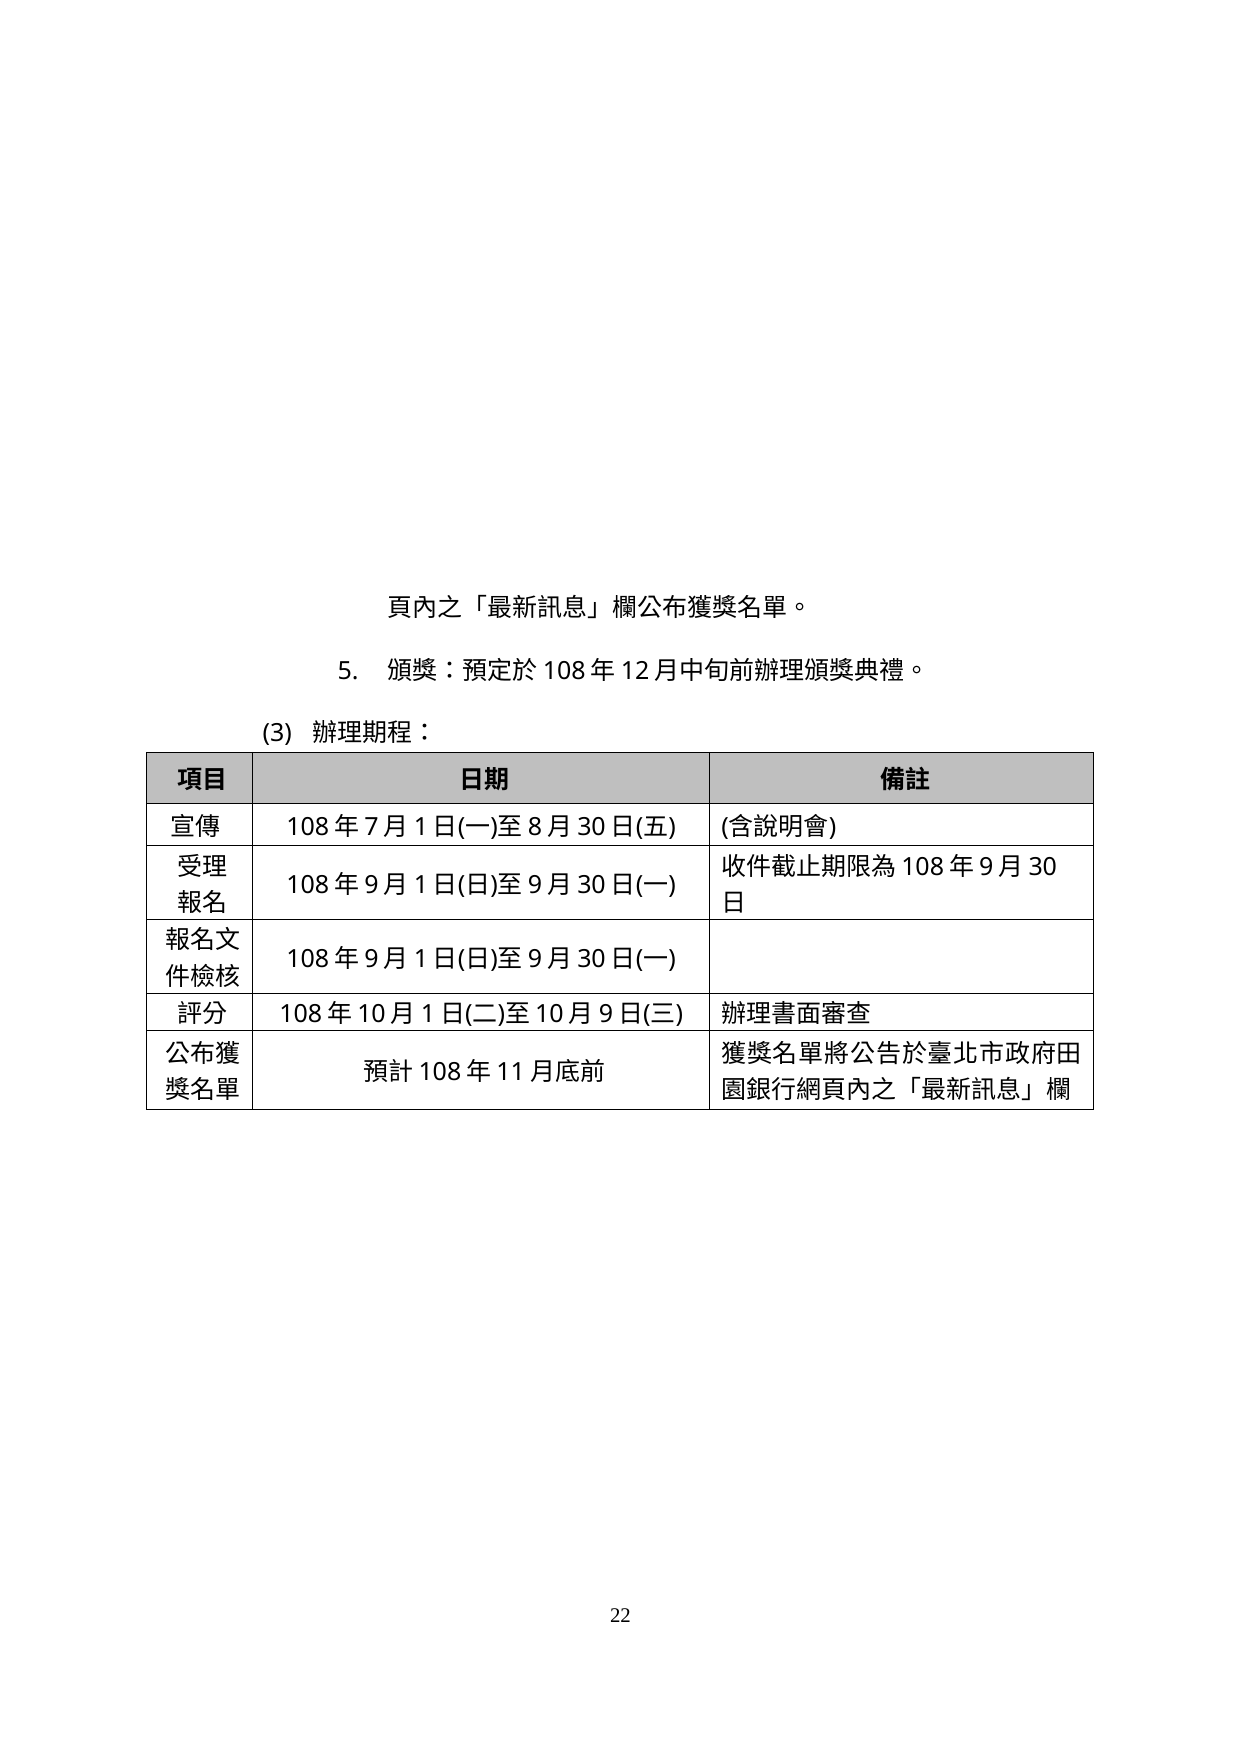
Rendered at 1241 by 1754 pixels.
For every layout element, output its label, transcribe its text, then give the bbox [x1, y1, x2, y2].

table_cell 辦理書面審查 [710, 994, 1093, 1030]
table_header 備註 [710, 753, 1093, 803]
table_cell 108年7月1日(一)至8月30日(五) [253, 804, 709, 845]
list 頁內之「最新訊息」欄公布獲獎名單。 [337, 564, 1053, 627]
table_cell (含說明會) [710, 804, 1093, 845]
table_cell 獲獎名單將公告於臺北市政府田園銀行網頁內之「最新訊息」欄 [710, 1031, 1093, 1109]
list 辦理期程： [262, 689, 1053, 752]
table_cell 宣傳 [147, 804, 252, 845]
table_cell 受理 報名 [147, 846, 252, 919]
table_cell 收件截止期限為108年9月30日 [710, 846, 1093, 919]
list 頒獎：預定於108年12月中旬前辦理頒獎典禮。 [337, 627, 1053, 689]
table_cell 108年9月1日(日)至9月30日(一) [253, 920, 709, 992]
table_cell 報名文件檢核 [147, 920, 252, 992]
table_cell 108年9月1日(日)至9月30日(一) [253, 846, 709, 919]
table_header 日期 [253, 753, 709, 803]
table_cell 公布獲獎名單 [147, 1031, 252, 1109]
table_header 項目 [147, 753, 252, 803]
table_cell 評分 [147, 994, 252, 1030]
table_cell 預計108年11月底前 [253, 1031, 709, 1109]
table_cell [710, 920, 1093, 992]
table_cell 108年10月1日(二)至10月9日(三) [253, 994, 709, 1030]
